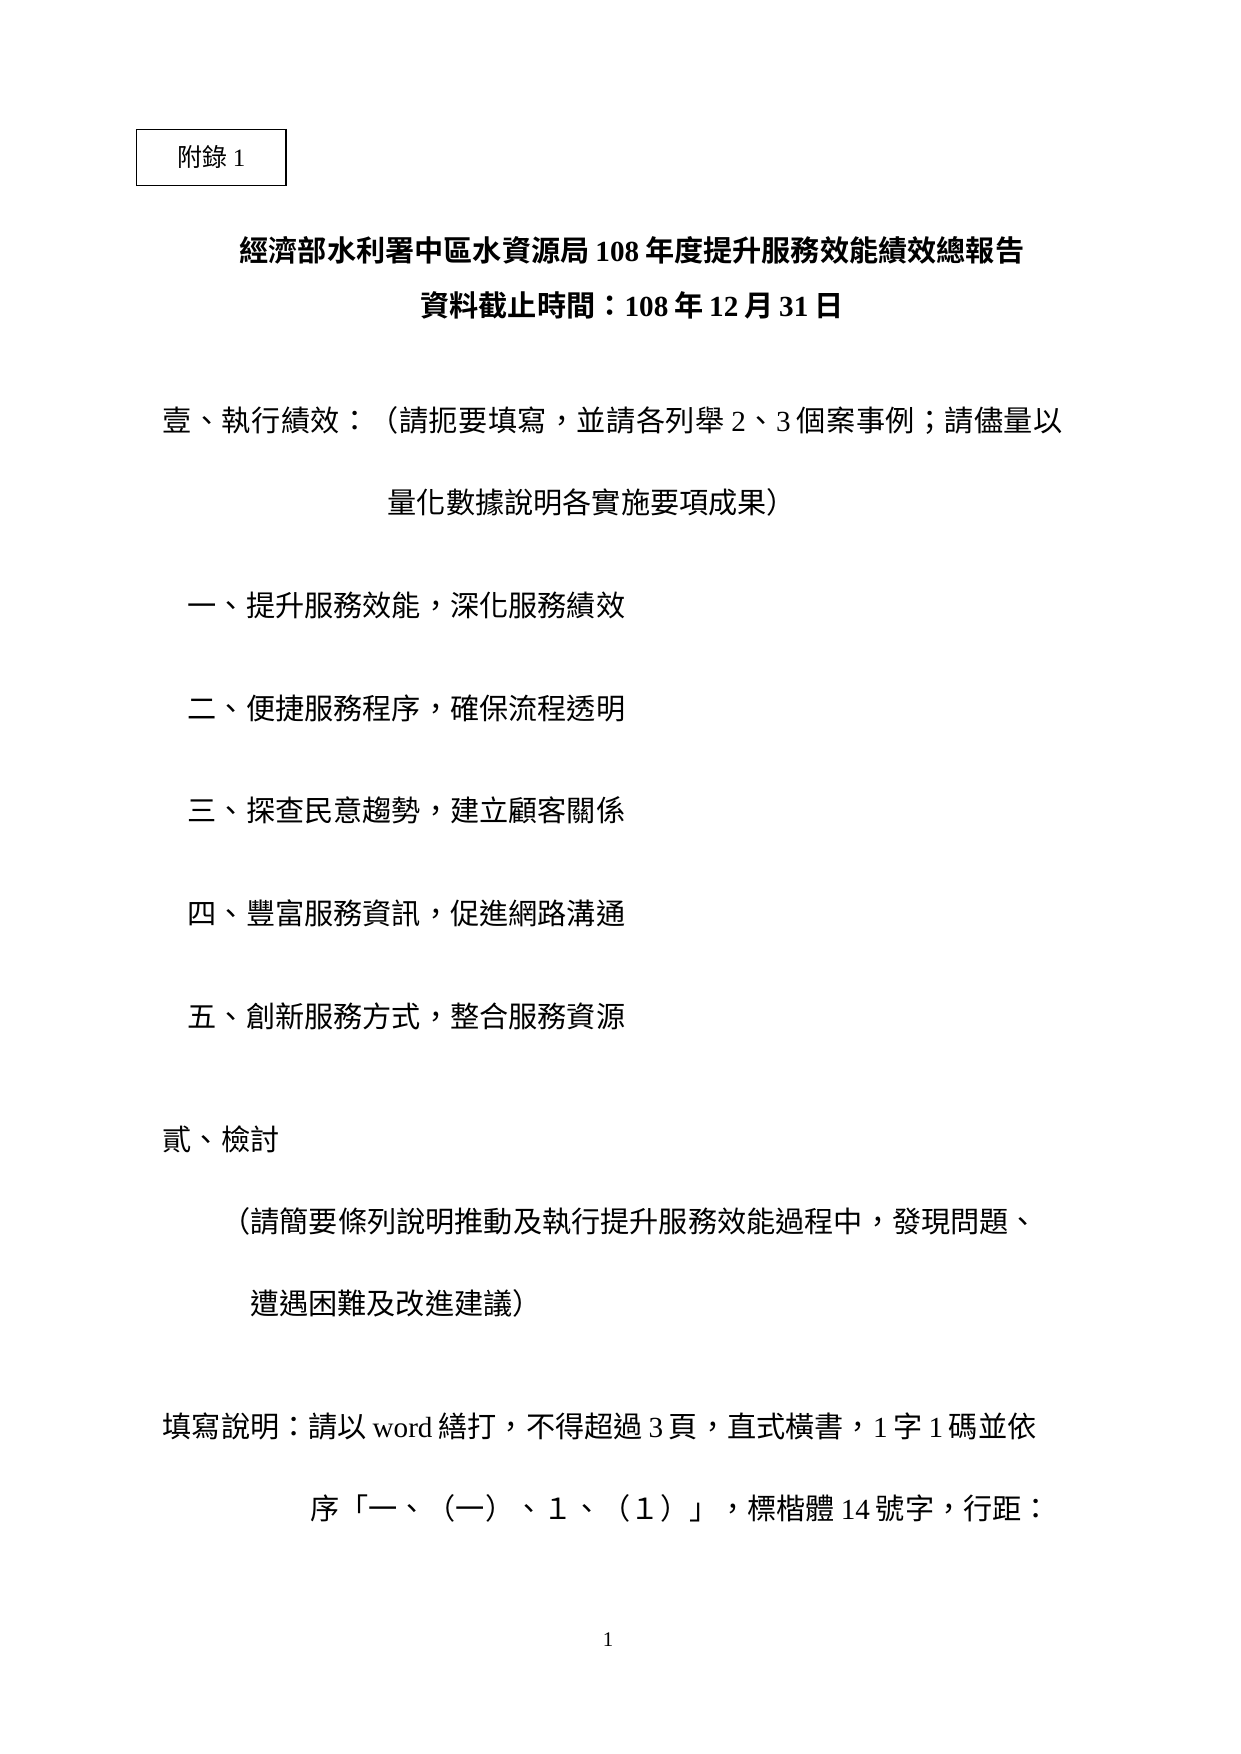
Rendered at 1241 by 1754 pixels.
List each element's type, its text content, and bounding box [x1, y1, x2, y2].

list 一、提升服務效能，深化服務績效 [187, 563, 1063, 645]
subtitle 經濟部水利署中區水資源局108年度提升服務效能績效總報告 [200, 227, 1063, 270]
text 填寫說明：請以word繕打，不得超過3頁，直式橫書，1字1碼並依序「一、（一）、１、（１）」，標楷體14號字，行距： [162, 1384, 1063, 1548]
list 二、便捷服務程序，確保流程透明 [187, 665, 1063, 747]
list 三、探查民意趨勢，建立顧客關係 [187, 768, 1063, 850]
list 五、創新服務方式，整合服務資源 [187, 973, 1063, 1055]
subtitle 資料截止時間：108年12月31日 [200, 282, 1063, 324]
list 四、豐富服務資訊，促進網路溝通 [187, 871, 1063, 953]
text （請簡要條列說明推動及執行提升服務效能過程中，發現問題、遭遇困難及改進建議） [221, 1178, 1063, 1343]
list 貳、檢討 [162, 1096, 1063, 1178]
text 附錄1 [152, 138, 271, 174]
list 壹、執行績效：（請扼要填寫，並請各列舉2、3個案事例；請儘量以量化數據說明各實施要項成果） [162, 378, 1063, 542]
